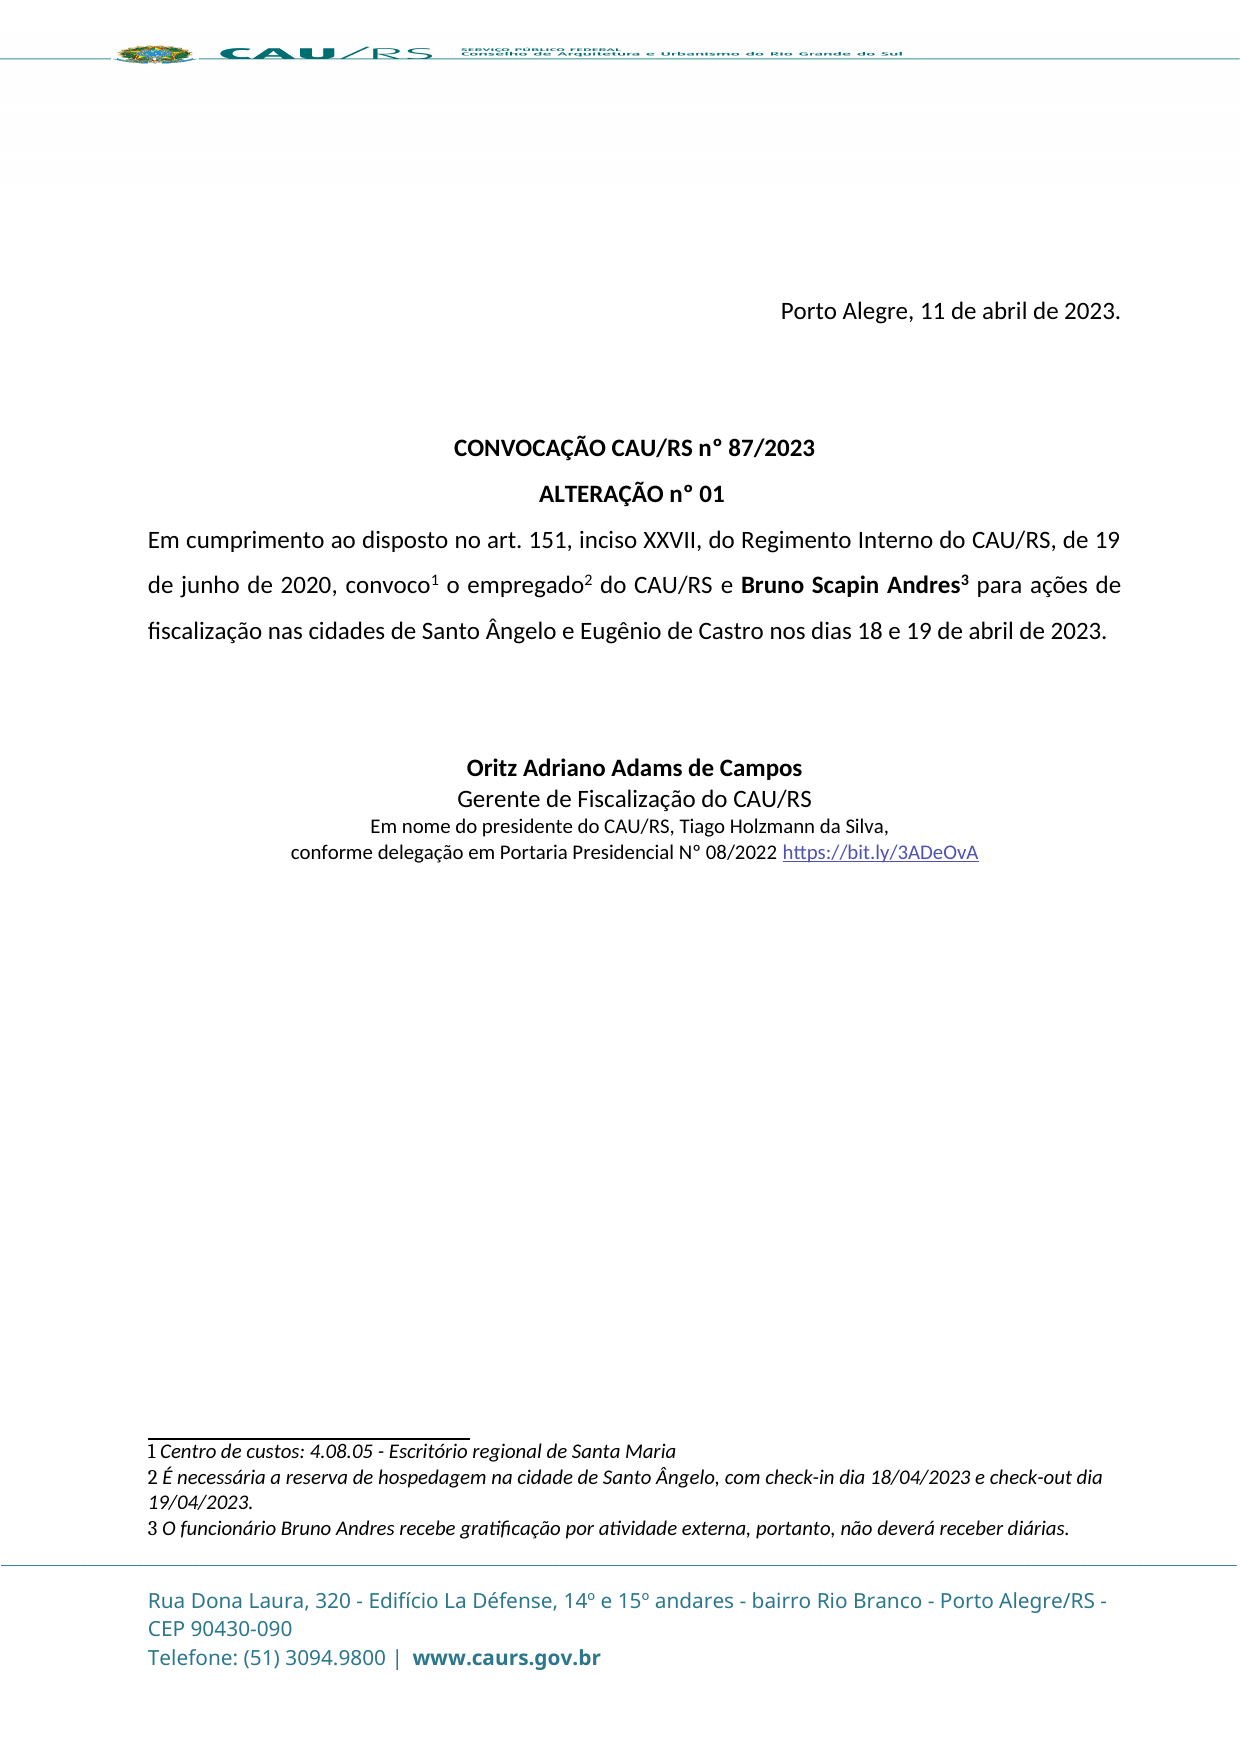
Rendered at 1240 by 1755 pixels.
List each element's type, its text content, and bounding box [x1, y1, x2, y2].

text ALTERAÇÃO nº 01 [148, 478, 1121, 509]
text Oritz Adriano Adams de Campos [148, 753, 1121, 783]
text Em cumprimento ao disposto no art. 151, inciso XXVII, do Regimento Interno do CAU/RS, de 19 de junho de 2020, convoco o empregado do CAU/RS e Bruno Scapin Andres para ações de fiscalização nas cidades de Santo Ângelo e Eugênio de Castro nos dias 18 e 19 de abril de 2023. [148, 524, 1121, 646]
text Gerente de Fiscalização do CAU/RS [148, 783, 1121, 814]
text É necessária a reserva de hospedagem na cidade de Santo Ângelo, com check-in dia 18/04/2023 e check-out dia 19/04/2023. [148, 1464, 1121, 1515]
text Em nome do presidente do CAU/RS, Tiago Holzmann da Silva, conforme delegação em Portaria Presidencial Nº 08/2022 https://bit.ly/3ADeOvA [148, 814, 1121, 864]
text O funcionário Bruno Andres recebe gratificação por atividade externa, portanto, não deverá receber diárias. [148, 1515, 1121, 1540]
text CONVOCAÇÃO CAU/RS nº 87/2023 [148, 432, 1121, 463]
text Centro de custos: 4.08.05 - Escritório regional de Santa Maria [148, 1439, 1121, 1464]
text Porto Alegre, 11 de abril de 2023. [148, 295, 1121, 326]
